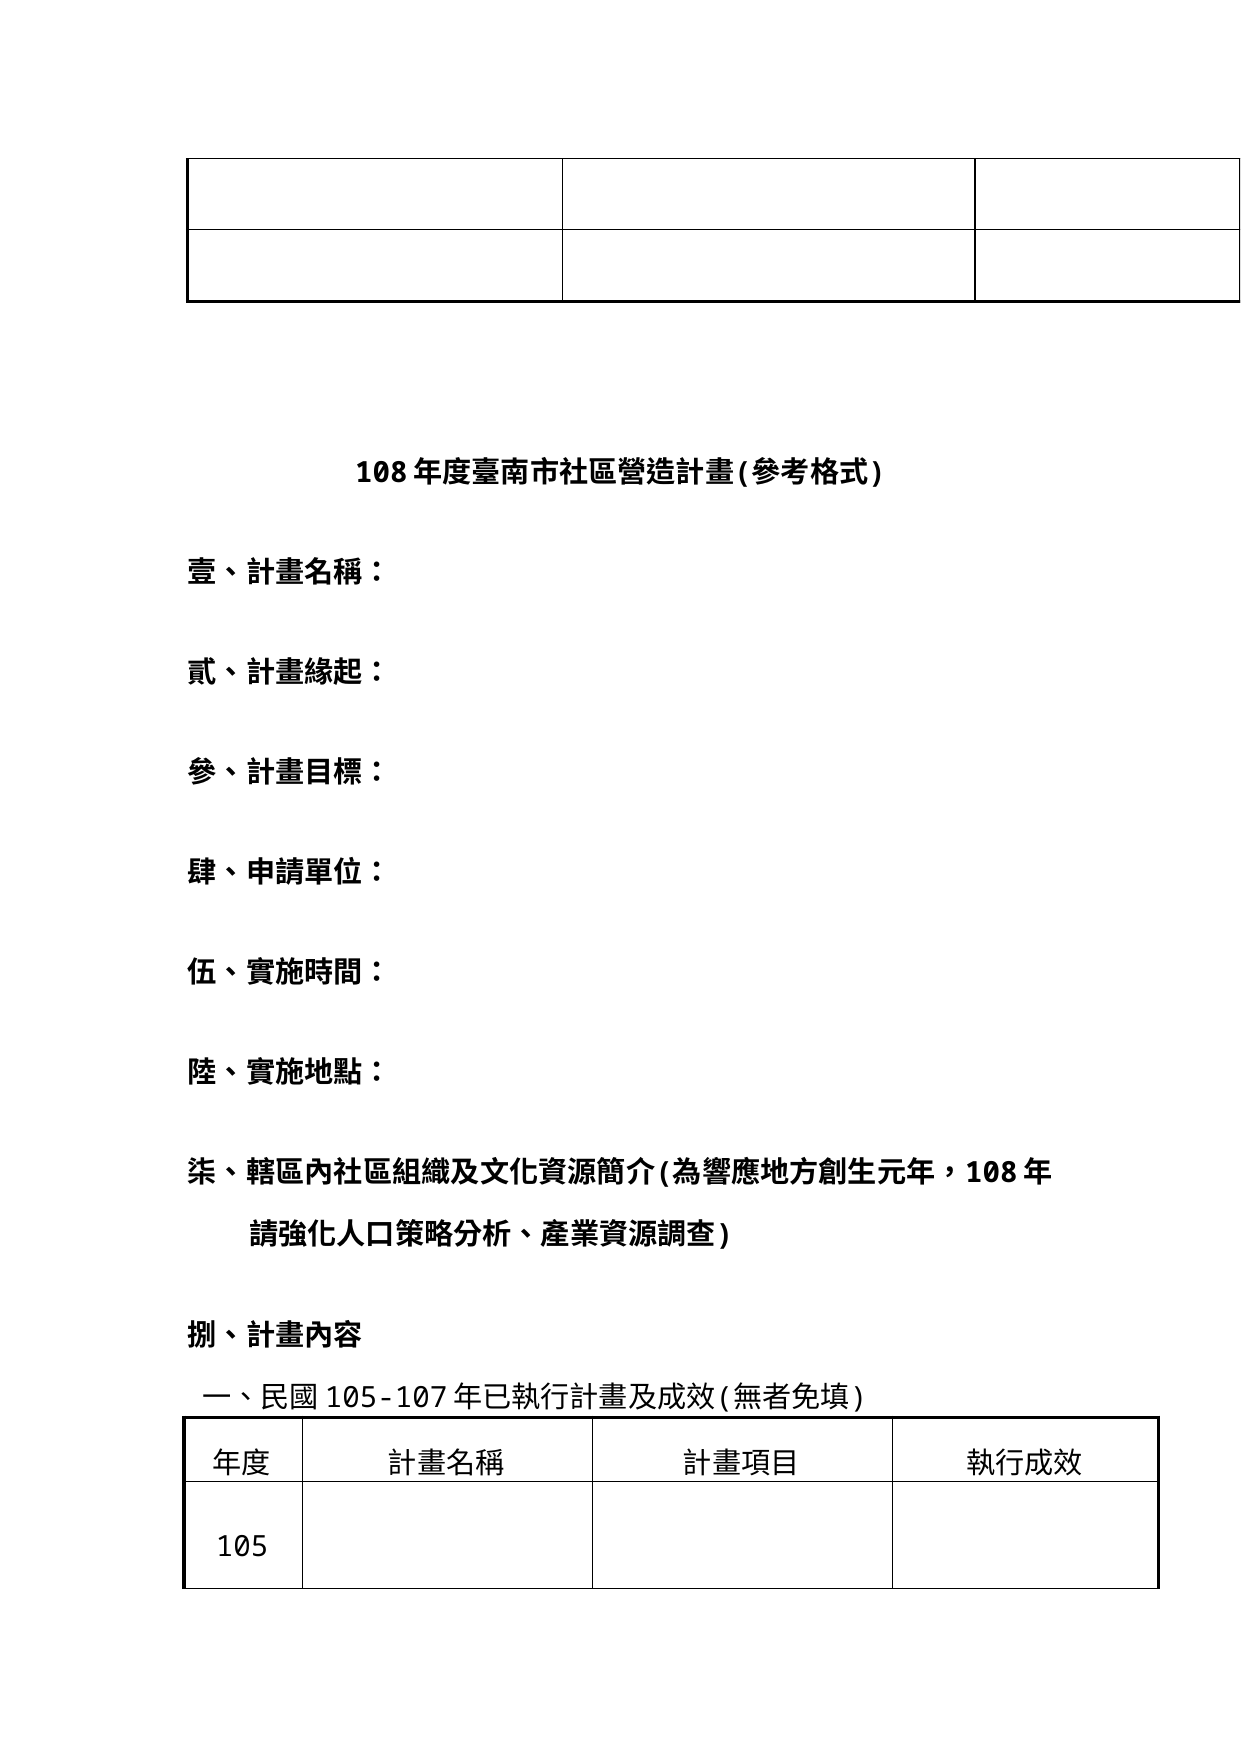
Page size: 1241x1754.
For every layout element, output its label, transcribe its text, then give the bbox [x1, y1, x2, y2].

text 108年度臺南市社區營造計畫(參考格式) [187, 428, 1053, 491]
table_cell [976, 159, 1239, 229]
table_cell [563, 159, 974, 229]
table_cell [189, 230, 562, 300]
table_cell [593, 1482, 892, 1588]
text 肆、申請單位： [187, 828, 1053, 891]
table_header 年度 [186, 1419, 302, 1481]
text 參、計畫目標： [187, 728, 1053, 791]
table_header 計畫名稱 [303, 1419, 592, 1481]
table_header 執行成效 [893, 1419, 1157, 1481]
table_cell [976, 230, 1239, 300]
text 一、民國105-107年已執行計畫及成效(無者免填) [187, 1353, 1053, 1416]
text 柒、轄區內社區組織及文化資源簡介(為響應地方創生元年，108年請強化人口策略分析、產業資源調查) [187, 1128, 1053, 1253]
table_cell 105 [186, 1482, 302, 1588]
table_cell [893, 1482, 1157, 1588]
table_cell [189, 159, 562, 229]
table_cell [303, 1482, 592, 1588]
table_header 計畫項目 [593, 1419, 892, 1481]
table_cell [563, 230, 974, 300]
text 貳、計畫緣起： [187, 628, 1053, 691]
text 伍、實施時間： [187, 928, 1053, 991]
text 捌、計畫內容 [187, 1291, 1053, 1353]
text 壹、計畫名稱： [187, 528, 1053, 591]
text 陸、實施地點： [187, 1028, 1053, 1091]
